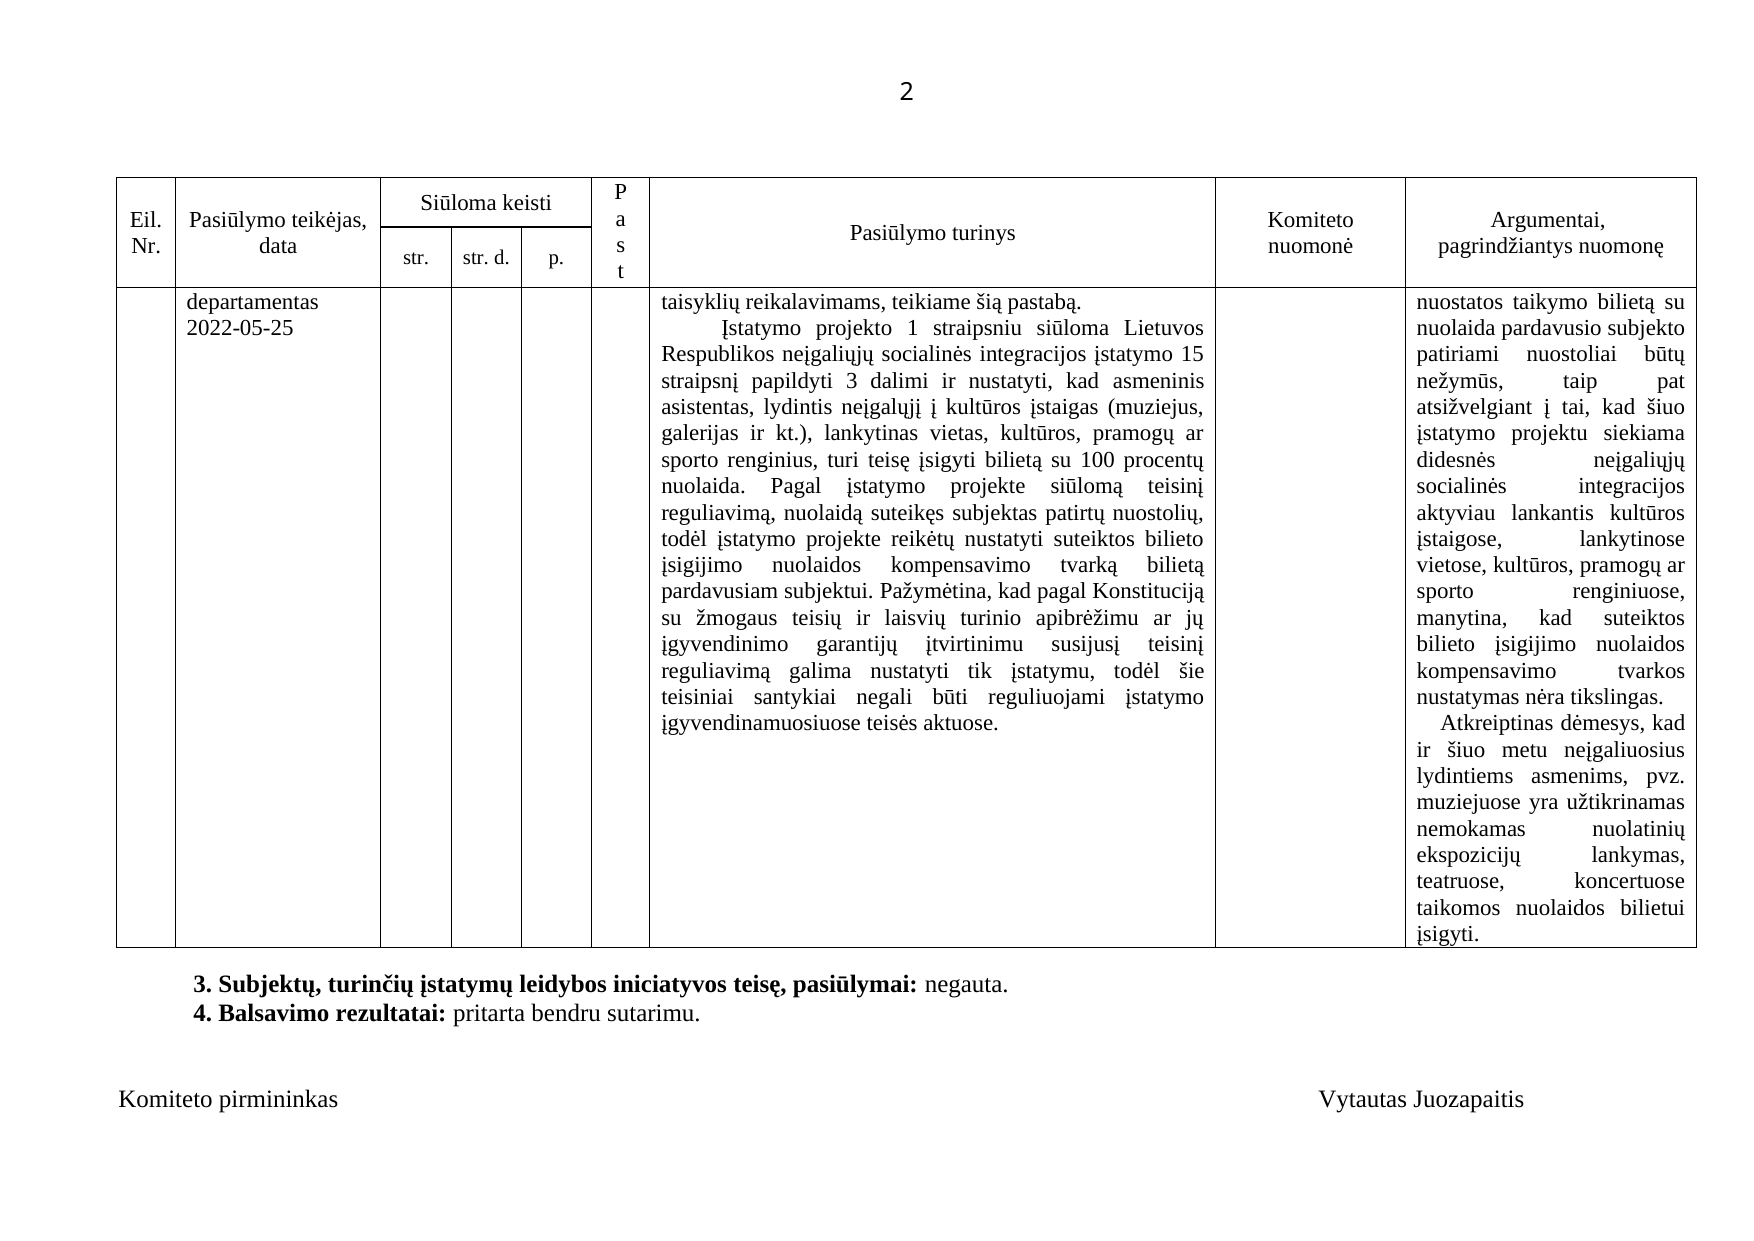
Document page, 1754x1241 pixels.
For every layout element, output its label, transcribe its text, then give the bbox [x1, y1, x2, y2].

table_header Pasiūlymo teikėjas, data [176, 178, 380, 287]
table_cell [381, 288, 451, 947]
table_header Pastabos [592, 178, 649, 287]
table_header Argumentai, pagrindžiantys nuomonę [1406, 178, 1696, 287]
table_cell [522, 288, 591, 947]
table_cell nuostatos taikymo bilietą su nuolaida pardavusio subjekto patiriami nuostoliai būtų nežymūs, taip pat atsižvelgiant į tai, kad šiuo įstatymo projektu siekiama didesnės neįgaliųjų socialinės integracijos aktyviau lankantis kultūros įstaigose, lankytinose vietose, kultūros, pramogų ar sporto renginiuose, manytina, kad suteiktos bilieto įsigijimo nuolaidos kompensavimo tvarkos nustatymas nėra tikslingas. Atkreiptinas dėmesys, kad ir šiuo metu neįgaliuosius lydintiems asmenims, pvz. muziejuose yra užtikrinamas nemokamas nuolatinių ekspozicijų lankymas, teatruose, koncertuose taikomos nuolaidos bilietui įsigyti. [1406, 288, 1696, 947]
subtitle 3. Subjektų, turinčių įstatymų leidybos iniciatyvos teisę, pasiūlymai: negauta. [118, 969, 1695, 998]
table_cell str. d. [452, 228, 521, 287]
text Komiteto pirmininkas Vytautas Juozapaitis [118, 1084, 1695, 1113]
table_cell [1216, 288, 1405, 947]
table_header Eil. Nr. [117, 178, 175, 287]
table_header Komiteto nuomonė [1216, 178, 1405, 287]
table_cell p. [522, 228, 591, 287]
table_cell [117, 288, 175, 947]
table_cell departamentas 2022-05-25 [176, 288, 380, 947]
table_cell taisyklių reikalavimams, teikiame šią pastabą. Įstatymo projekto 1 straipsniu siūloma Lietuvos Respublikos neįgaliųjų socialinės integracijos įstatymo 15 straipsnį papildyti 3 dalimi ir nustatyti, kad asmeninis asistentas, lydintis neįgalųjį į kultūros įstaigas (muziejus, galerijas ir kt.), lankytinas vietas, kultūros, pramogų ar sporto renginius, turi teisę įsigyti bilietą su 100 procentų nuolaida. Pagal įstatymo projekte siūlomą teisinį reguliavimą, nuolaidą suteikęs subjektas patirtų nuostolių, todėl įstatymo projekte reikėtų nustatyti suteiktos bilieto įsigijimo nuolaidos kompensavimo tvarką bilietą pardavusiam subjektui. Pažymėtina, kad pagal Konstituciją su žmogaus teisių ir laisvių turinio apibrėžimu ar jų įgyvendinimo garantijų įtvirtinimu susijusį teisinį reguliavimą galima nustatyti tik įstatymu, todėl šie teisiniai santykiai negali būti reguliuojami įstatymo įgyvendinamuosiuose teisės aktuose. [650, 288, 1215, 947]
table_cell str. [381, 228, 451, 287]
table_cell [452, 288, 521, 947]
table_header Siūloma keisti [381, 178, 591, 226]
table_cell [592, 288, 649, 947]
table_header Pasiūlymo turinys [650, 178, 1215, 287]
text 4. Balsavimo rezultatai: pritarta bendru sutarimu. [118, 998, 1695, 1027]
